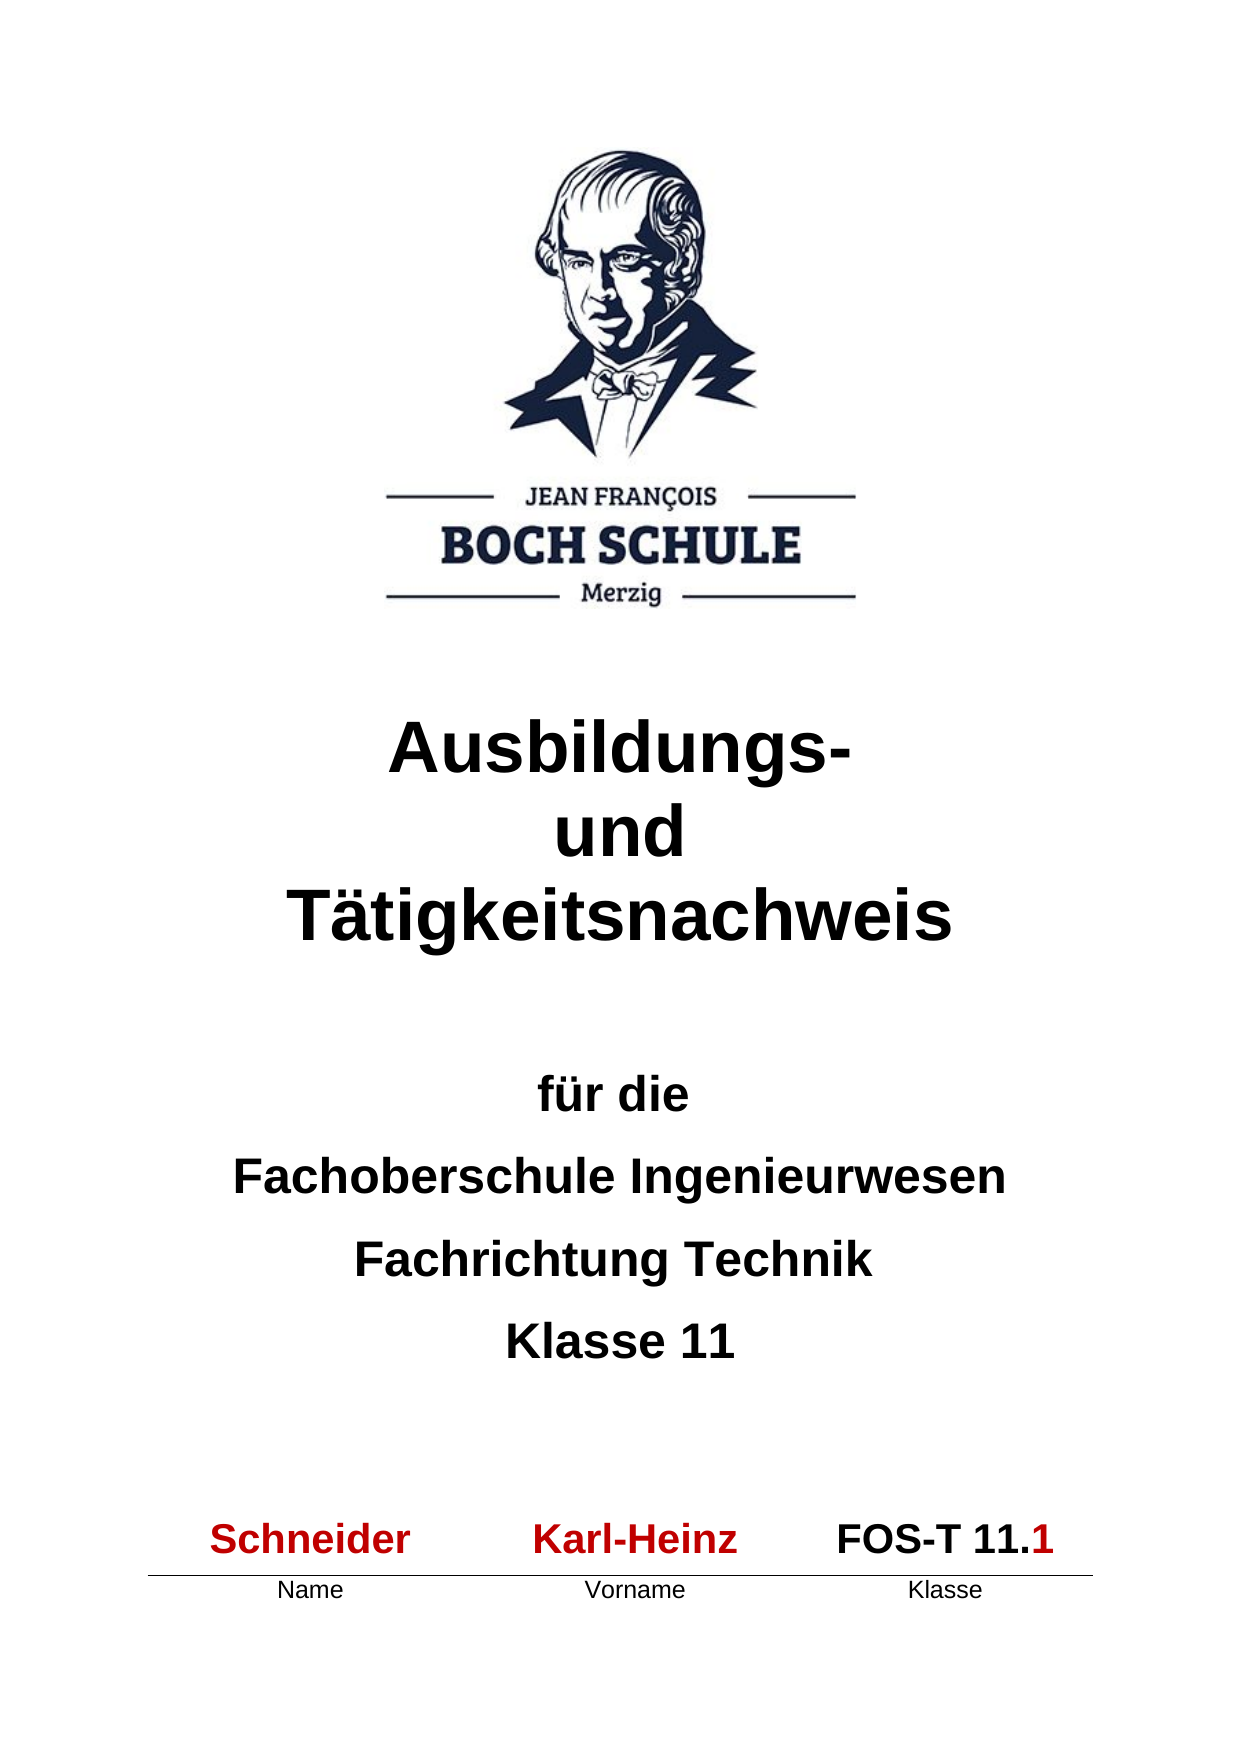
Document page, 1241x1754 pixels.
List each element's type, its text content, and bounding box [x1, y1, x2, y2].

table_cell Klasse [798, 1576, 1093, 1617]
table_header FOS-T 11.1 [798, 1502, 1093, 1574]
text Tätigkeitsnachweis [148, 872, 1093, 956]
table_header Karl-Heinz [473, 1502, 797, 1574]
subtitle für die [148, 1064, 1093, 1122]
subtitle Fachrichtung Technik [148, 1229, 1093, 1287]
table_header Schneider [148, 1502, 472, 1574]
text Ausbildungs- [148, 704, 1093, 788]
text und [148, 788, 1093, 872]
subtitle Fachoberschule Ingenieurwesen [148, 1147, 1093, 1204]
table_cell Vorname [473, 1576, 797, 1617]
table_cell Name [148, 1576, 472, 1617]
subtitle Klasse 11 [148, 1312, 1093, 1369]
